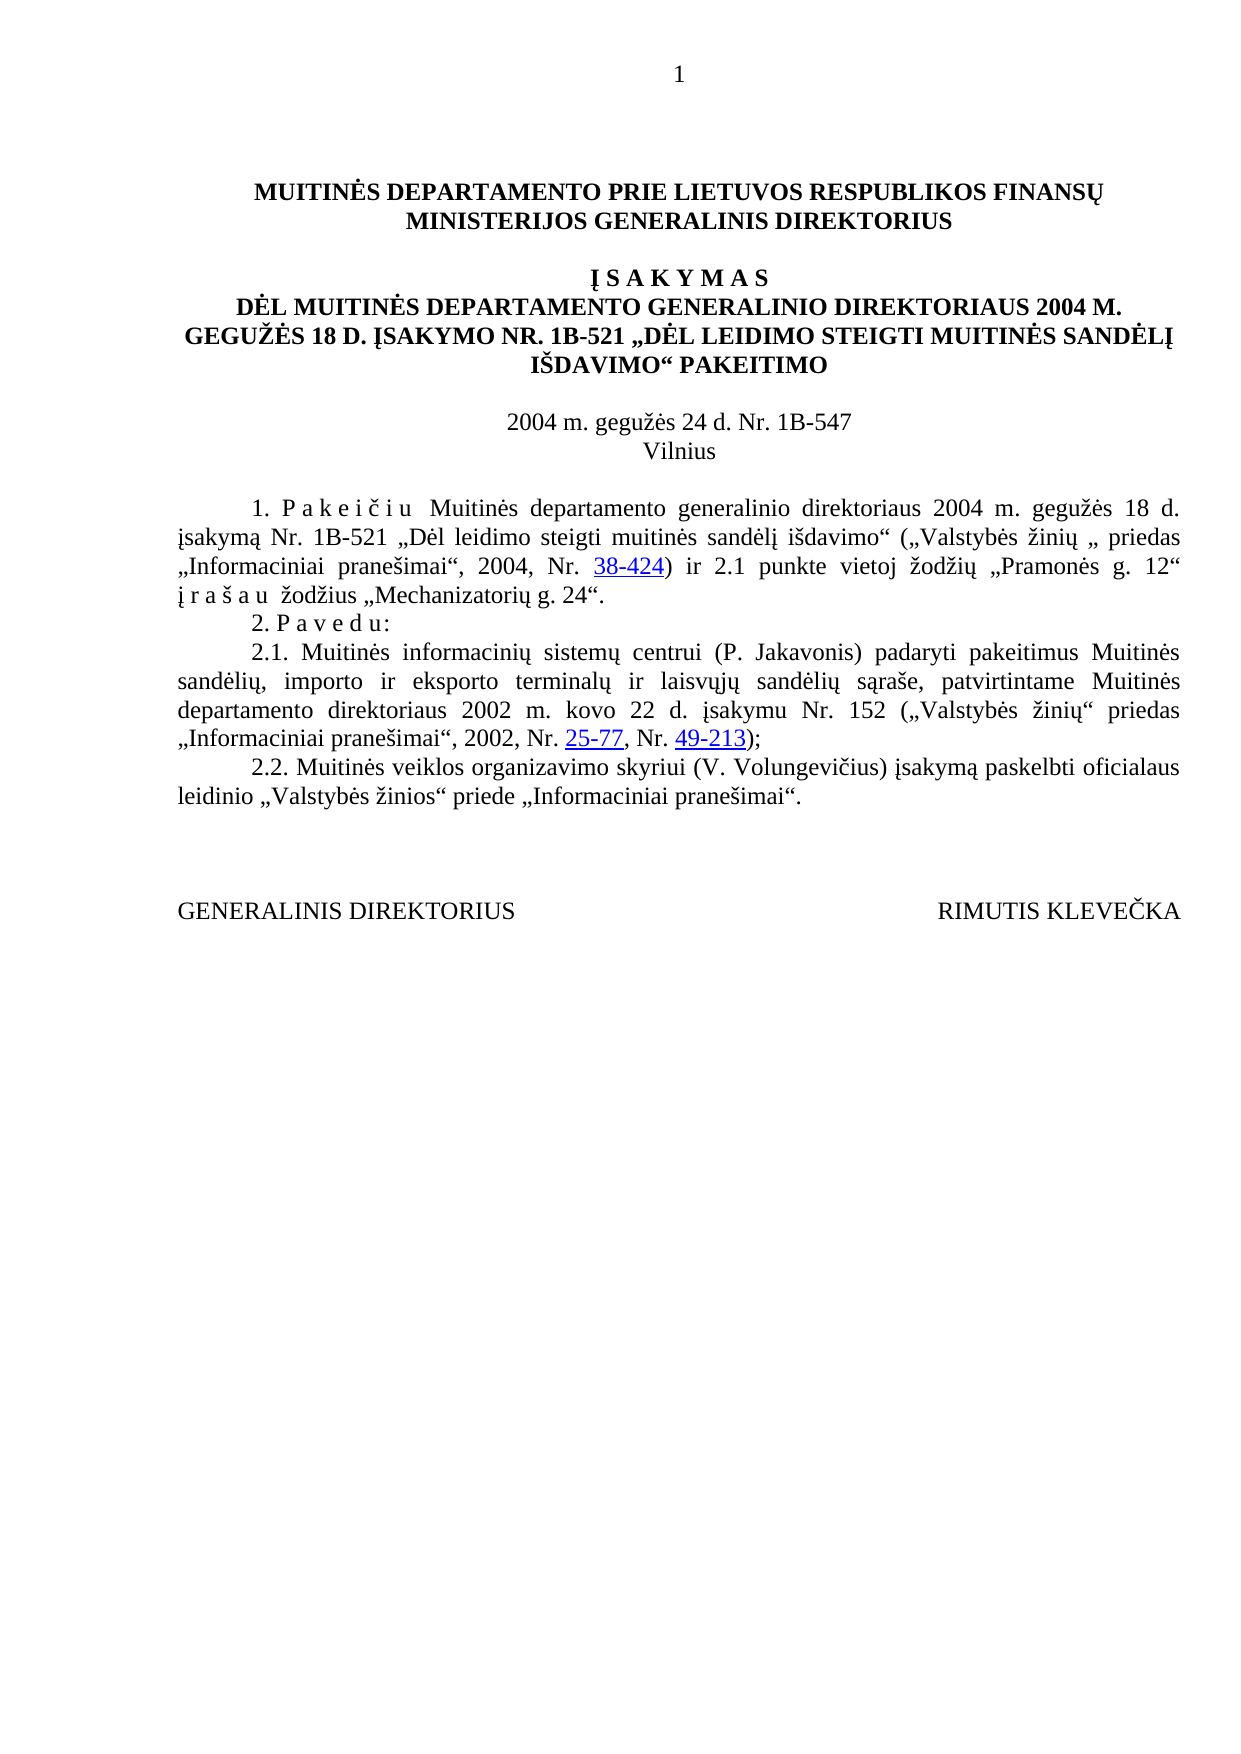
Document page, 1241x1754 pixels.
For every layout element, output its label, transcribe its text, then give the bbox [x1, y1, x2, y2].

text Į S A K Y M A S [177, 263, 1181, 292]
text Vilnius [177, 436, 1181, 465]
text 1. Pakeičiu Muitinės departamento generalinio direktoriaus 2004 m. gegužės 18 d. įsakymą Nr. 1B-521 „Dėl leidimo steigti muitinės sandėlį išdavimo“ („Valstybės žinių „ priedas „Informaciniai pranešimai“, 2004, Nr. 38-424) ir 2.1 punkte vietoj žodžių „Pramonės g. 12“ įrašau žodžius „Mechanizatorių g. 24“. [177, 493, 1181, 608]
text DĖL MUITINĖS DEPARTAMENTO GENERALINIO DIREKTORIAUS 2004 M. GEGUŽĖS 18 D. ĮSAKYMO NR. 1B-521 „DĖL LEIDIMO STEIGTI MUITINĖS SANDĖLĮ IŠDAVIMO“ PAKEITIMO [177, 292, 1181, 378]
text GENERALINIS DIREKTORIUS RIMUTIS KLEVEČKA [177, 896, 1181, 925]
text MUITINĖS DEPARTAMENTO PRIE LIETUVOS RESPUBLIKOS FINANSŲ MINISTERIJOS GENERALINIS DIREKTORIUS [177, 177, 1181, 235]
text 2.2. Muitinės veiklos organizavimo skyriui (V. Volungevičius) įsakymą paskelbti oficialaus leidinio „Valstybės žinios“ priede „Informaciniai pranešimai“. [177, 752, 1181, 810]
text 2. Pavedu: [177, 608, 1181, 637]
text 2004 m. gegužės 24 d. Nr. 1B-547 [177, 407, 1181, 436]
text 2.1. Muitinės informacinių sistemų centrui (P. Jakavonis) padaryti pakeitimus Muitinės sandėlių, importo ir eksporto terminalų ir laisvųjų sandėlių sąraše, patvirtintame Muitinės departamento direktoriaus 2002 m. kovo 22 d. įsakymu Nr. 152 („Valstybės žinių“ priedas „Informaciniai pranešimai“, 2002, Nr. 25-77, Nr. 49-213); [177, 637, 1181, 752]
